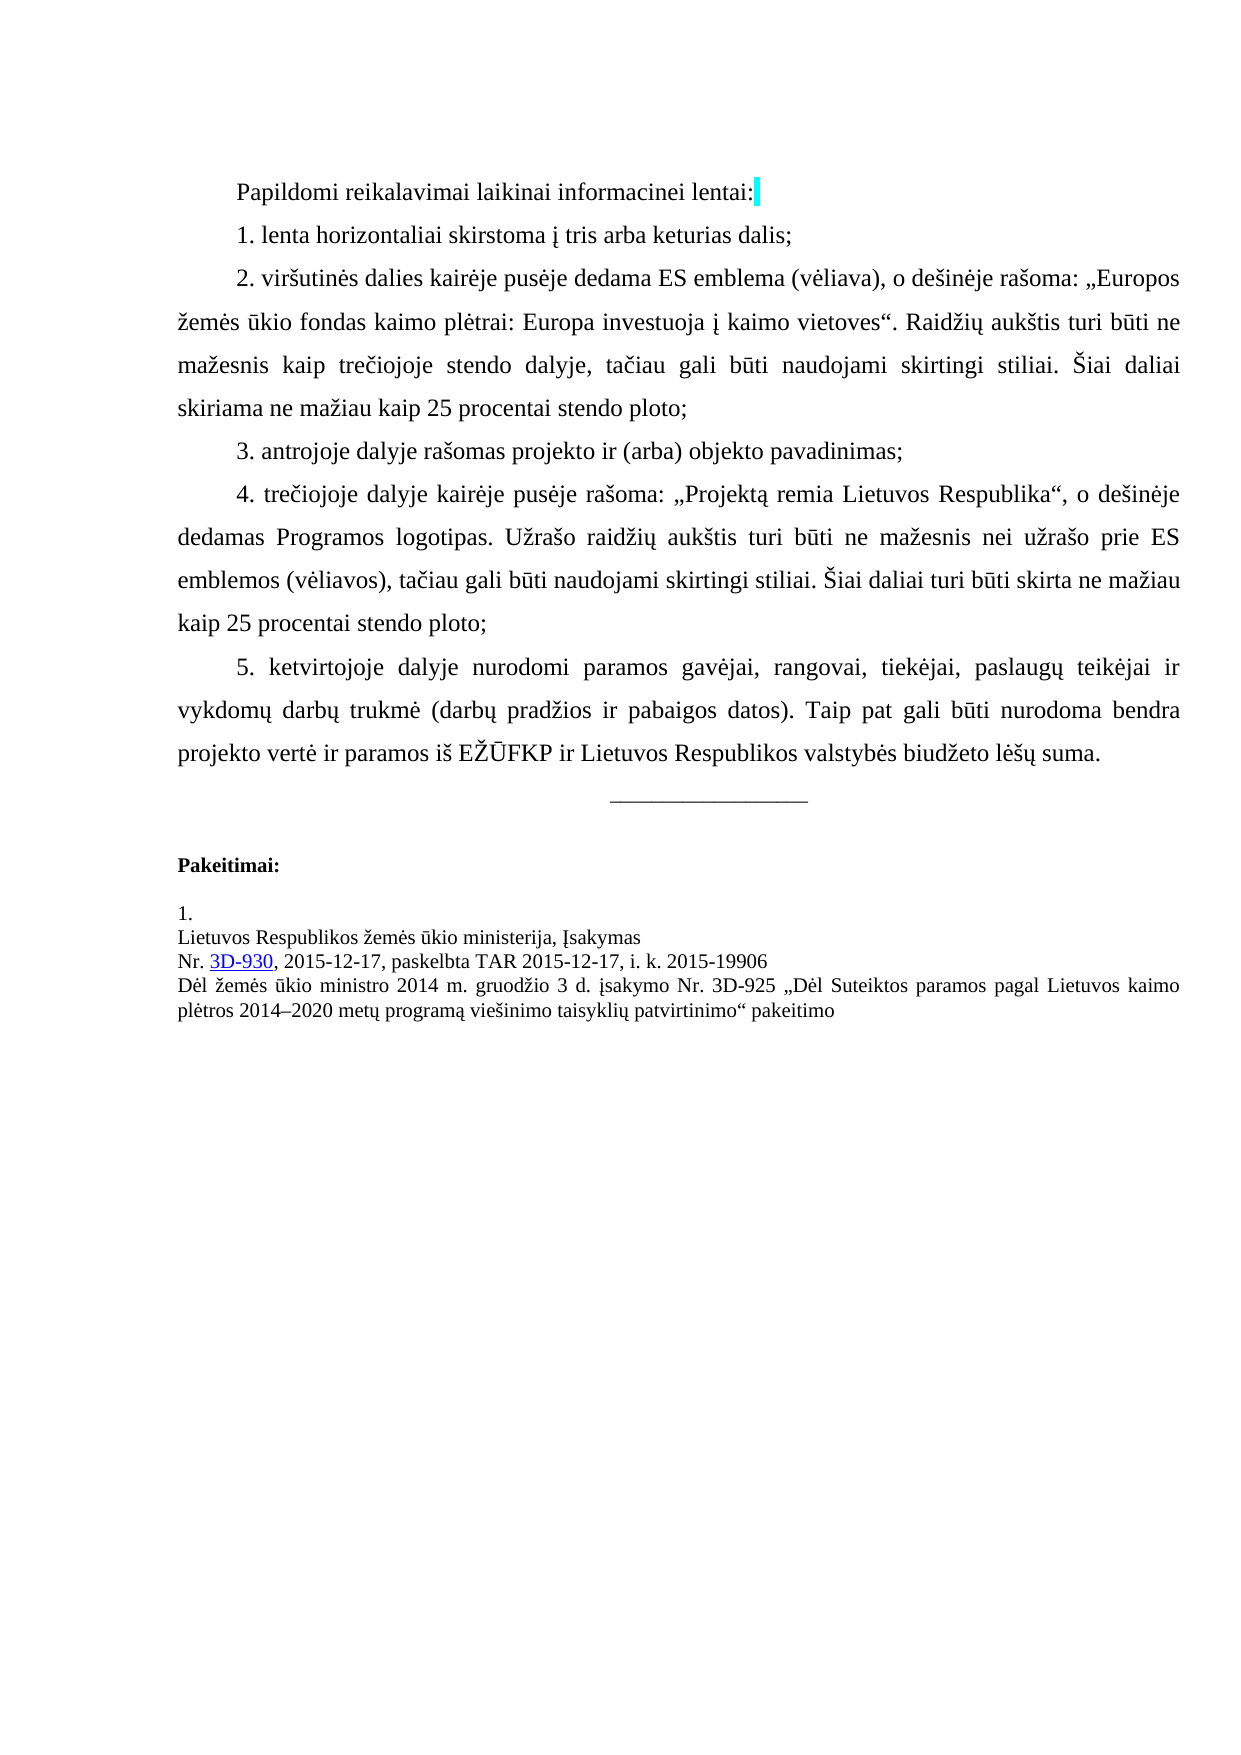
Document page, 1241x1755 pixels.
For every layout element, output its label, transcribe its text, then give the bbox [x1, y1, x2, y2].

text 5. ketvirtojoje dalyje nurodomi paramos gavėjai, rangovai, tiekėjai, paslaugų teikėjai ir vykdomų darbų trukmė (darbų pradžios ir pabaigos datos). Taip pat gali būti nurodoma bendra projekto vertė ir paramos iš EŽŪFKP ir Lietuvos Respublikos valstybės biudžeto lėšų suma. [177, 652, 1181, 767]
text 4. trečiojoje dalyje kairėje pusėje rašoma: „Projektą remia Lietuvos Respublika“, o dešinėje dedamas Programos logotipas. Užrašo raidžių aukštis turi būti ne mažesnis nei užrašo prie ES emblemos (vėliavos), tačiau gali būti naudojami skirtingi stiliai. Šiai daliai turi būti skirta ne mažiau kaip 25 procentai stendo ploto; [177, 479, 1181, 637]
text 3. antrojoje dalyje rašomas projekto ir (arba) objekto pavadinimas; [177, 436, 1181, 465]
text 2. viršutinės dalies kairėje pusėje dedama ES emblema (vėliava), o dešinėje rašoma: „Europos žemės ūkio fondas kaimo plėtrai: Europa investuoja į kaimo vietoves“. Raidžių aukštis turi būti ne mažesnis kaip trečiojoje stendo dalyje, tačiau gali būti naudojami skirtingi stiliai. Šiai daliai skiriama ne mažiau kaip 25 procentai stendo ploto; [177, 263, 1181, 422]
text 1. lenta horizontaliai skirstoma į tris arba keturias dalis; [177, 220, 1181, 249]
text Nr. 3D-930, 2015-12-17, paskelbta TAR 2015-12-17, i. k. 2015-19906 [177, 949, 1181, 973]
text Papildomi reikalavimai laikinai informacinei lentai: [177, 177, 1181, 206]
text Lietuvos Respublikos žemės ūkio ministerija, Įsakymas [177, 925, 1181, 949]
text Pakeitimai: [177, 853, 1181, 877]
text ___________________ [177, 781, 1181, 805]
text Dėl žemės ūkio ministro 2014 m. gruodžio 3 d. įsakymo Nr. 3D-925 „Dėl Suteiktos paramos pagal Lietuvos kaimo plėtros 2014–2020 metų programą viešinimo taisyklių patvirtinimo“ pakeitimo [177, 973, 1181, 1022]
text 1. [177, 901, 1181, 925]
